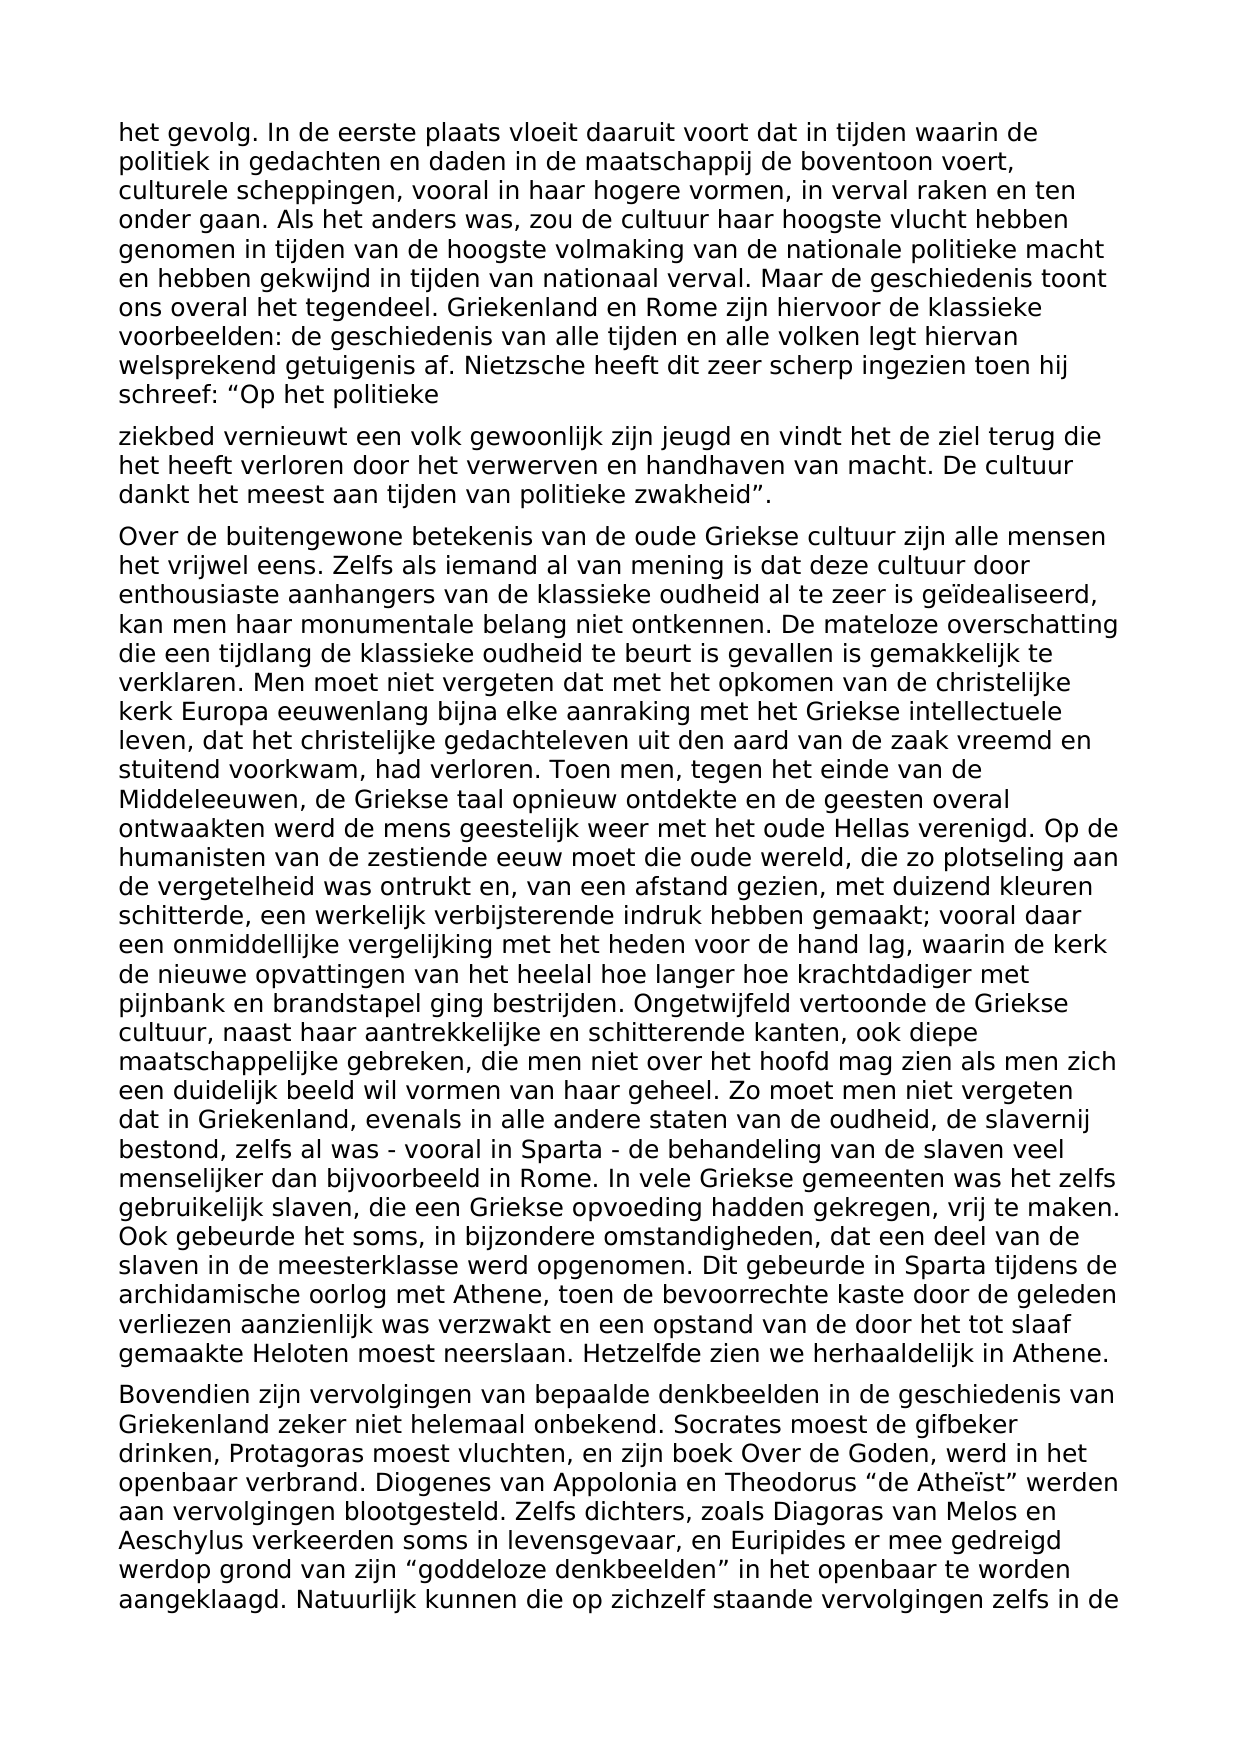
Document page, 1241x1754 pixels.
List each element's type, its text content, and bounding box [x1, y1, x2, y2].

text ziekbed vernieuwt een volk gewoonlijk zijn jeugd en vindt het de ziel terug die het heeft verloren door het verwerven en handhaven van macht. De cultuur dankt het meest aan tijden van politieke zwakheid”. [118, 422, 1122, 510]
text Over de buitengewone betekenis van de oude Griekse cultuur zijn alle mensen het vrijwel eens. Zelfs als iemand al van mening is dat deze cultuur door enthousiaste aanhangers van de klassieke oudheid al te zeer is geïdealiseerd, kan men haar monumentale belang niet ontkennen. De mateloze overschatting die een tijdlang de klassieke oudheid te beurt is gevallen is gemakkelijk te verklaren. Men moet niet vergeten dat met het opkomen van de christelijke kerk Europa eeuwenlang bijna elke aanraking met het Griekse intellectuele leven, dat het christelijke gedachteleven uit den aard van de zaak vreemd en stuitend voorkwam, had verloren. Toen men, tegen het einde van de Middeleeuwen, de Griekse taal opnieuw ontdekte en de geesten overal ontwaakten werd de mens geestelijk weer met het oude Hellas verenigd. Op de humanisten van de zestiende eeuw moet die oude wereld, die zo plotseling aan de vergetelheid was ontrukt en, van een afstand gezien, met duizend kleuren schitterde, een werkelijk verbijsterende indruk hebben gemaakt; vooral daar een onmiddellijke vergelijking met het heden voor de hand lag, waarin de kerk de nieuwe opvattingen van het heelal hoe langer hoe krachtdadiger met pijnbank en brandstapel ging bestrijden. Ongetwijfeld vertoonde de Griekse cultuur, naast haar aantrekkelijke en schitterende kanten, ook diepe maatschappelijke gebreken, die men niet over het hoofd mag zien als men zich een duidelijk beeld wil vormen van haar geheel. Zo moet men niet vergeten dat in Griekenland, evenals in alle andere staten van de oudheid, de slavernij bestond, zelfs al was - vooral in Sparta - de behandeling van de slaven veel menselijker dan bijvoorbeeld in Rome. In vele Griekse gemeenten was het zelfs gebruikelijk slaven, die een Griekse opvoeding hadden gekregen, vrij te maken. Ook gebeurde het soms, in bijzondere omstandigheden, dat een deel van de slaven in de meesterklasse werd opgenomen. Dit gebeurde in Sparta tijdens de archidamische oorlog met Athene, toen de bevoorrechte kaste door de geleden verliezen aanzienlijk was verzwakt en een opstand van de door het tot slaaf gemaakte Heloten moest neerslaan. Hetzelfde zien we herhaaldelijk in Athene. [118, 522, 1122, 1368]
text het gevolg. In de eerste plaats vloeit daaruit voort dat in tijden waarin de politiek in gedachten en daden in de maatschappij de boventoon voert, culturele scheppingen, vooral in haar hogere vormen, in verval raken en ten onder gaan. Als het anders was, zou de cultuur haar hoogste vlucht hebben genomen in tijden van de hoogste volmaking van de nationale politieke macht en hebben gekwijnd in tijden van nationaal verval. Maar de geschiedenis toont ons overal het tegendeel. Griekenland en Rome zijn hiervoor de klassieke voorbeelden: de geschiedenis van alle tijden en alle volken legt hiervan welsprekend getuigenis af. Nietzsche heeft dit zeer scherp ingezien toen hij schreef: “Op het politieke [118, 118, 1122, 410]
text Bovendien zijn vervolgingen van bepaalde denkbeelden in de geschiedenis van Griekenland zeker niet helemaal onbekend. Socrates moest de gifbeker drinken, Protagoras moest vluchten, en zijn boek Over de Goden, werd in het openbaar verbrand. Diogenes van Appolonia en Theodorus “de Atheïst” werden aan vervolgingen blootgesteld. Zelfs dichters, zoals Diagoras van Melos en Aeschylus verkeerden soms in levensgevaar, en Euripides er mee gedreigd werdop grond van zijn “goddeloze denkbeelden” in het openbaar te worden aangeklaagd. Natuurlijk kunnen die op zichzelf staande vervolgingen zelfs in de [118, 1381, 1122, 1614]
